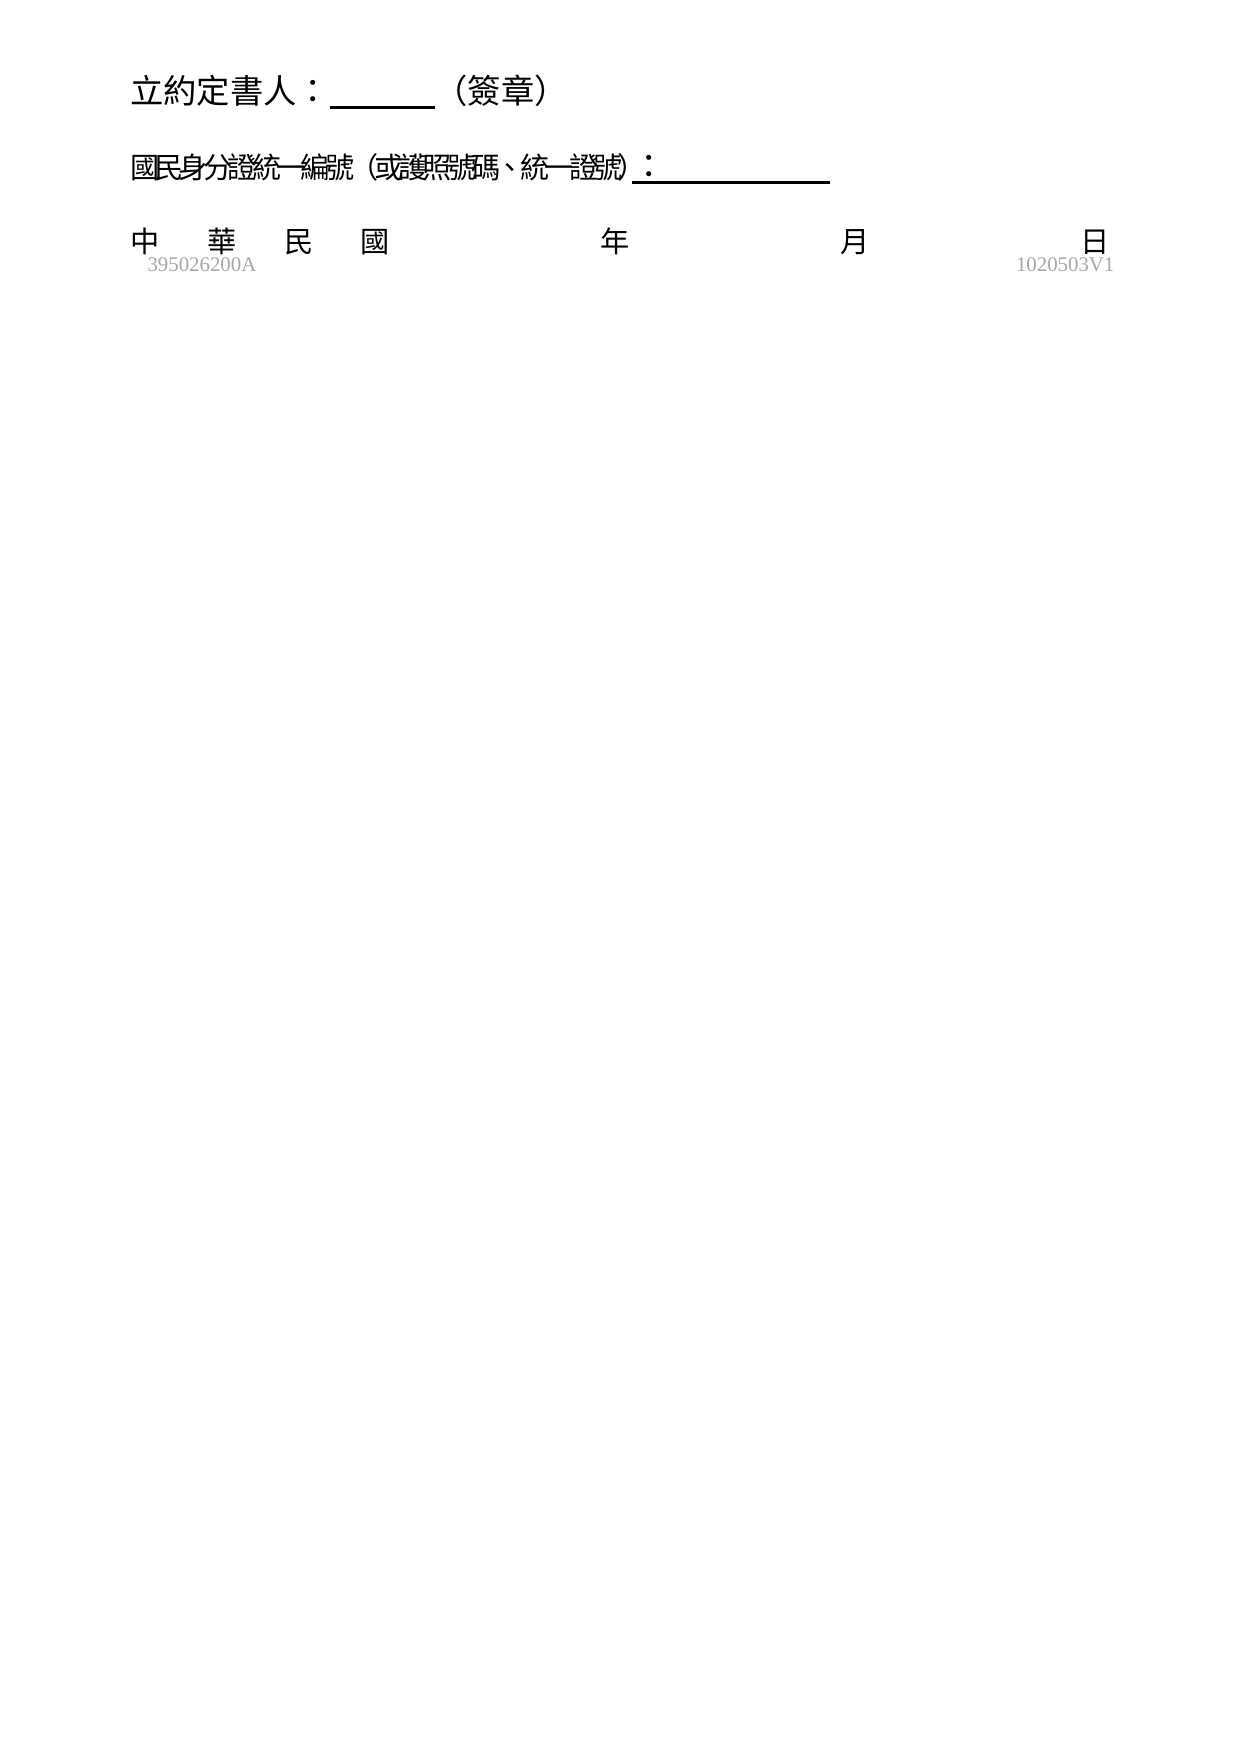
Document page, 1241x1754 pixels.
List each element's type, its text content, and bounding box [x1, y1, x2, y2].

text 國民身分證統一編號（或護照號碼、統一證號）： [130, 127, 1110, 202]
text 395026200A [147, 253, 340, 276]
text 中華民國 年 月 日 [130, 202, 1110, 277]
text 1020503V1 [1016, 253, 1126, 276]
text 立約定書人： （簽章） [130, 52, 1110, 127]
